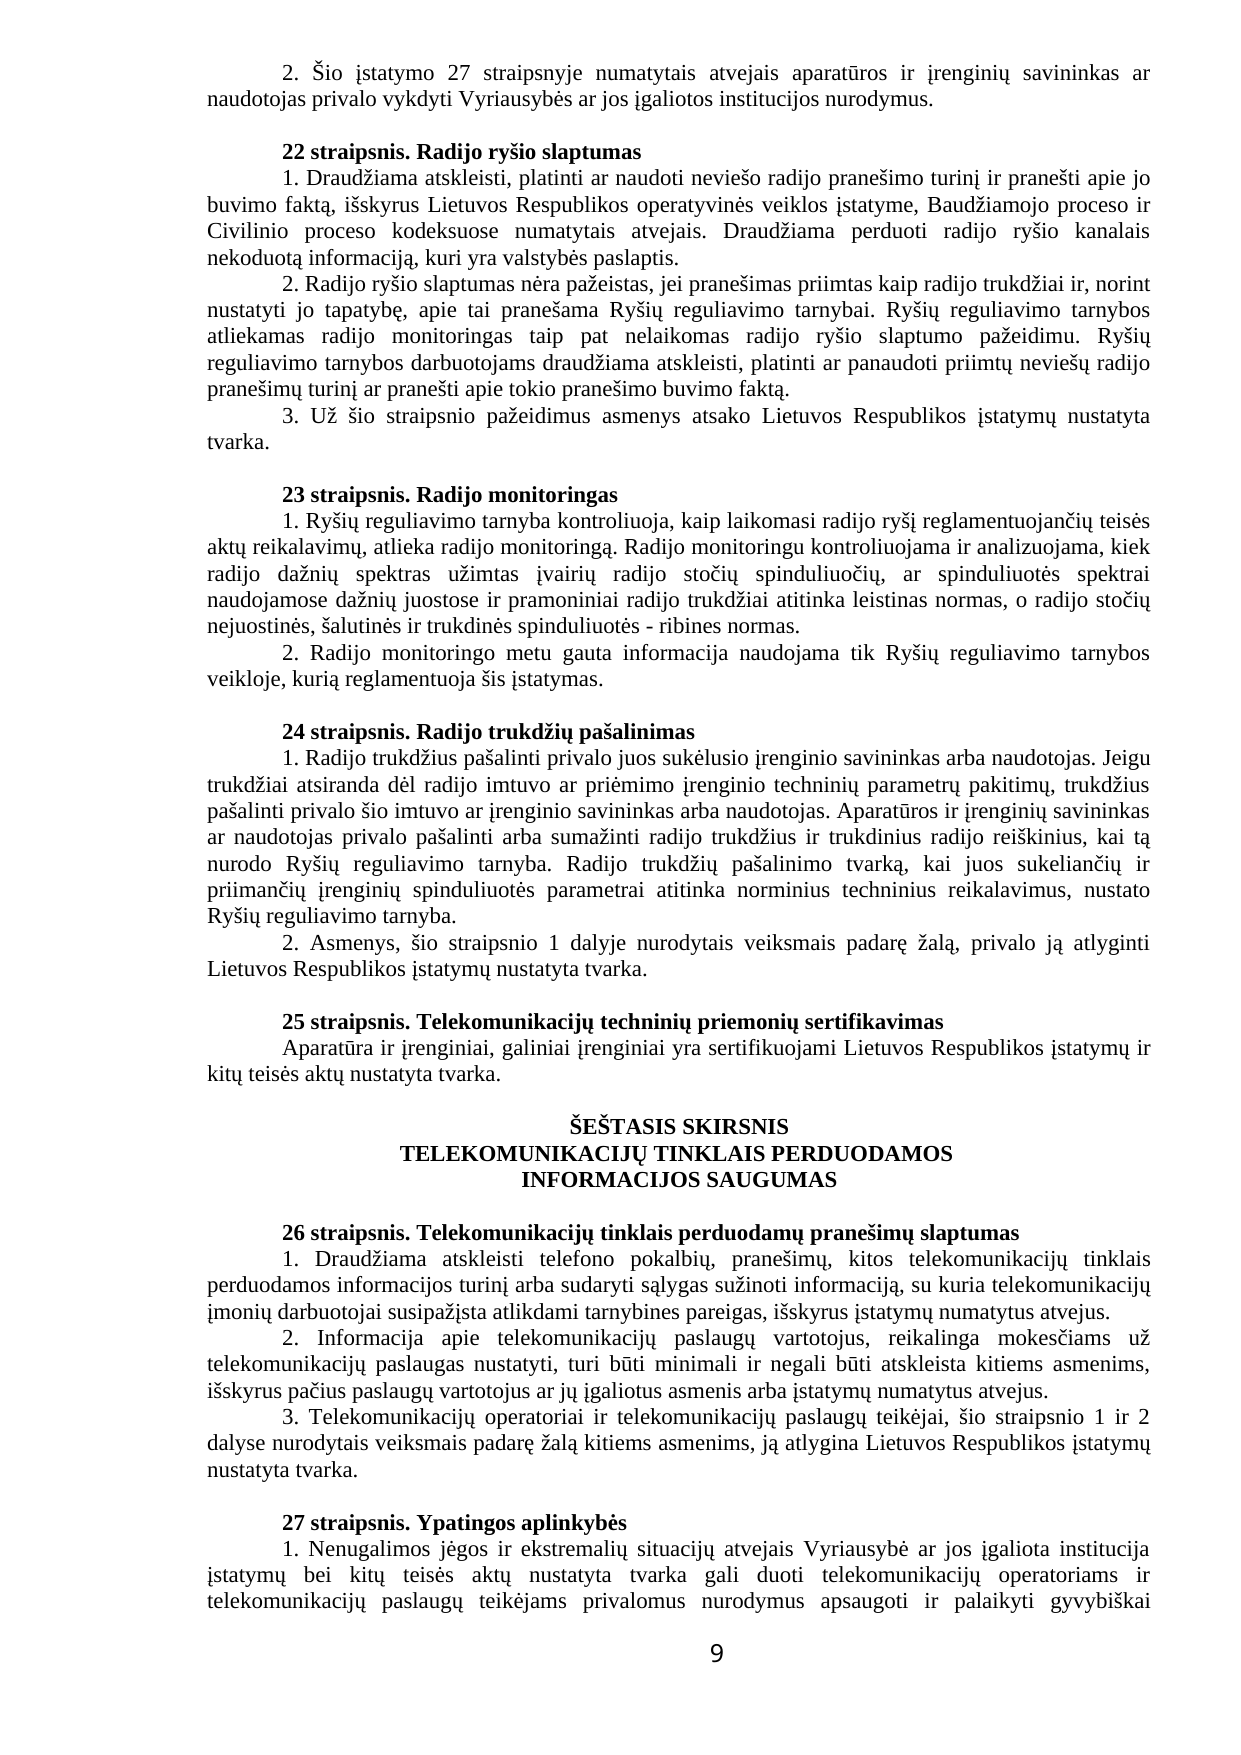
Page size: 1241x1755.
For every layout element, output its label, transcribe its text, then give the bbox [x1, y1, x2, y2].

text 27 straipsnis. Ypatingos aplinkybės [207, 1508, 1152, 1535]
text 2. Radijo monitoringo metu gauta informacija naudojama tik Ryšių reguliavimo tarnybos veikloje, kurią reglamentuoja šis įstatymas. [207, 639, 1152, 692]
text 26 straipsnis. Telekomunikacijų tinklais perduodamų pranešimų slaptumas [207, 1219, 1152, 1245]
text 2. Asmenys, šio straipsnio 1 dalyje nurodytais veiksmais padarę žalą, privalo ją atlyginti Lietuvos Respublikos įstatymų nustatyta tvarka. [207, 929, 1152, 981]
text 3. Už šio straipsnio pažeidimus asmenys atsako Lietuvos Respublikos įstatymų nustatyta tvarka. [207, 402, 1152, 454]
text 1. Radijo trukdžius pašalinti privalo juos sukėlusio įrenginio savininkas arba naudotojas. Jeigu trukdžiai atsiranda dėl radijo imtuvo ar priėmimo įrenginio techninių parametrų pakitimų, trukdžius pašalinti privalo šio imtuvo ar įrenginio savininkas arba naudotojas. Aparatūros ir įrenginių savininkas ar naudotojas privalo pašalinti arba sumažinti radijo trukdžius ir trukdinius radijo reiškinius, kai tą nurodo Ryšių reguliavimo tarnyba. Radijo trukdžių pašalinimo tvarką, kai juos sukeliančių ir priimančių įrenginių spinduliuotės parametrai atitinka norminius techninius reikalavimus, nustato Ryšių reguliavimo tarnyba. [207, 744, 1152, 929]
text ŠEŠTASIS SKIRSNIS [207, 1113, 1152, 1139]
text 2. Šio įstatymo 27 straipsnyje numatytais atvejais aparatūros ir įrenginių savininkas ar naudotojas privalo vykdyti Vyriausybės ar jos įgaliotos institucijos nurodymus. [207, 59, 1152, 112]
text Telekomunikacijų TINKLAIS PERDUODAMOS INFORMACIJOS SAUGUMAS [207, 1139, 1152, 1192]
text 2. Informacija apie telekomunikacijų paslaugų vartotojus, reikalinga mokesčiams už telekomunikacijų paslaugas nustatyti, turi būti minimali ir negali būti atskleista kitiems asmenims, išskyrus pačius paslaugų vartotojus ar jų įgaliotus asmenis arba įstatymų numatytus atvejus. [207, 1324, 1152, 1403]
text 3. Telekomunikacijų operatoriai ir telekomunikacijų paslaugų teikėjai, šio straipsnio 1 ir 2 dalyse nurodytais veiksmais padarę žalą kitiems asmenims, ją atlygina Lietuvos Respublikos įstatymų nustatyta tvarka. [207, 1403, 1152, 1482]
text 1. Ryšių reguliavimo tarnyba kontroliuoja, kaip laikomasi radijo ryšį reglamentuojančių teisės aktų reikalavimų, atlieka radijo monitoringą. Radijo monitoringu kontroliuojama ir analizuojama, kiek radijo dažnių spektras užimtas įvairių radijo stočių spinduliuočių, ar spinduliuotės spektrai naudojamose dažnių juostose ir pramoniniai radijo trukdžiai atitinka leistinas normas, o radijo stočių nejuostinės, šalutinės ir trukdinės spinduliuotės - ribines normas. [207, 507, 1152, 639]
text 24 straipsnis. Radijo trukdžių pašalinimas [207, 718, 1152, 744]
text 22 straipsnis. Radijo ryšio slaptumas [207, 138, 1152, 164]
text 1. Draudžiama atskleisti telefono pokalbių, pranešimų, kitos telekomunikacijų tinklais perduodamos informacijos turinį arba sudaryti sąlygas sužinoti informaciją, su kuria telekomunikacijų įmonių darbuotojai susipažįsta atlikdami tarnybines pareigas, išskyrus įstatymų numatytus atvejus. [207, 1245, 1152, 1324]
text Aparatūra ir įrenginiai, galiniai įrenginiai yra sertifikuojami Lietuvos Respublikos įstatymų ir kitų teisės aktų nustatyta tvarka. [207, 1034, 1152, 1087]
text 1. Nenugalimos jėgos ir ekstremalių situacijų atvejais Vyriausybė ar jos įgaliota institucija įstatymų bei kitų teisės aktų nustatyta tvarka gali duoti telekomunikacijų operatoriams ir telekomunikacijų paslaugų teikėjams privalomus nurodymus apsaugoti ir palaikyti gyvybiškai [207, 1535, 1152, 1614]
text 2. Radijo ryšio slaptumas nėra pažeistas, jei pranešimas priimtas kaip radijo trukdžiai ir, norint nustatyti jo tapatybę, apie tai pranešama Ryšių reguliavimo tarnybai. Ryšių reguliavimo tarnybos atliekamas radijo monitoringas taip pat nelaikomas radijo ryšio slaptumo pažeidimu. Ryšių reguliavimo tarnybos darbuotojams draudžiama atskleisti, platinti ar panaudoti priimtų neviešų radijo pranešimų turinį ar pranešti apie tokio pranešimo buvimo faktą. [207, 270, 1152, 402]
text 1. Draudžiama atskleisti, platinti ar naudoti neviešo radijo pranešimo turinį ir pranešti apie jo buvimo faktą, išskyrus Lietuvos Respublikos operatyvinės veiklos įstatyme, Baudžiamojo proceso ir Civilinio proceso kodeksuose numatytais atvejais. Draudžiama perduoti radijo ryšio kanalais nekoduotą informaciją, kuri yra valstybės paslaptis. [207, 164, 1152, 270]
text 25 straipsnis. Telekomunikacijų techninių priemonių sertifikavimas [207, 1008, 1152, 1034]
text 23 straipsnis. Radijo monitoringas [207, 481, 1152, 507]
